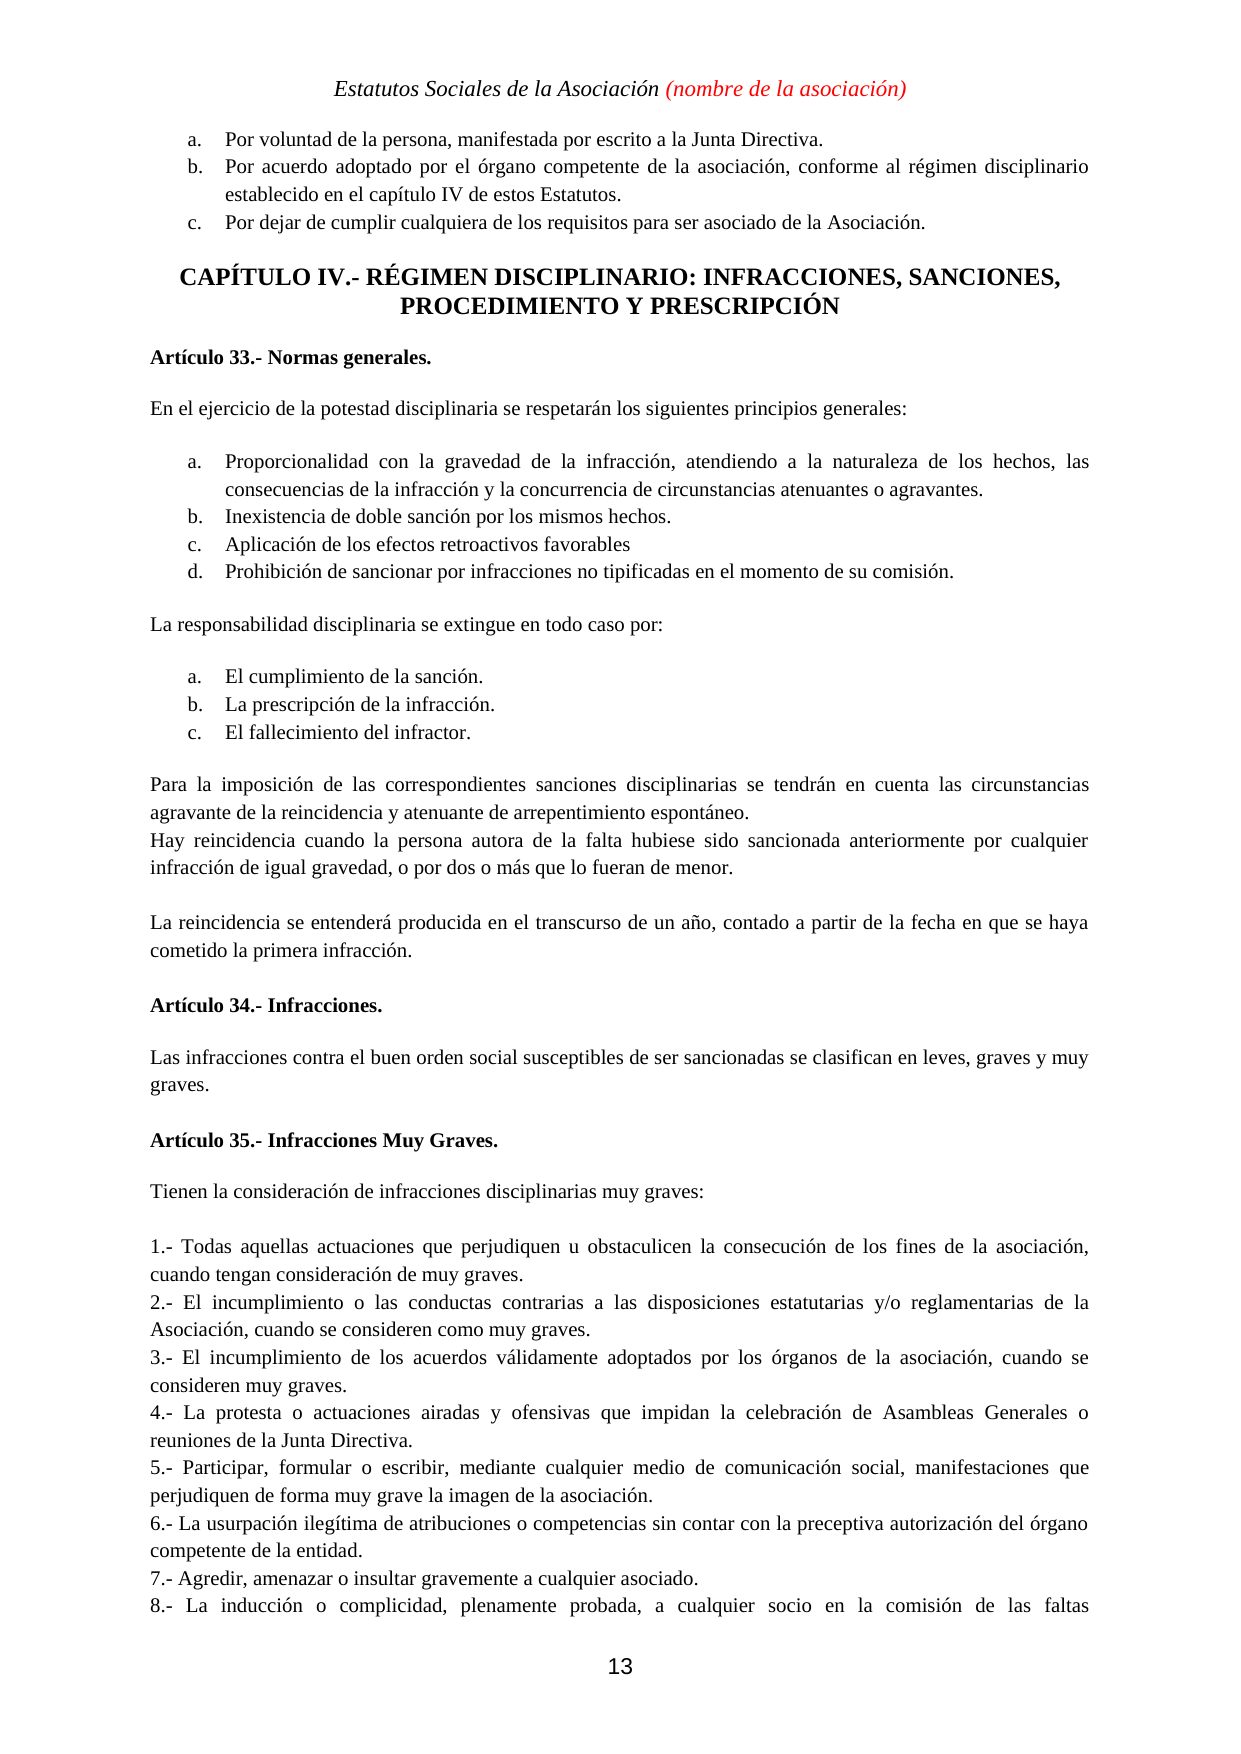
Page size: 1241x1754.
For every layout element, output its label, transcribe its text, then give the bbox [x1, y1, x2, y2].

subtitle Artículo 33.- Normas generales. [150, 344, 1090, 369]
text Hay reincidencia cuando la persona autora de la falta hubiese sido sancionada anteriormente por cualquier infracción de igual gravedad, o por dos o más que lo fueran de menor. [150, 827, 1090, 879]
text 6.- La usurpación ilegítima de atribuciones o competencias sin contar con la preceptiva autorización del órgano competente de la entidad. [150, 1511, 1090, 1562]
text 1.- Todas aquellas actuaciones que perjudiquen u obstaculicen la consecución de los fines de la asociación, cuando tengan consideración de muy graves. [150, 1234, 1090, 1286]
subtitle Artículo 34.- Infracciones. [150, 993, 1090, 1017]
text Tienen la consideración de infracciones disciplinarias muy graves: [150, 1179, 1090, 1203]
text 7.- Agredir, amenazar o insultar gravemente a cualquier asociado. [150, 1566, 1090, 1590]
list El fallecimiento del infractor. [187, 720, 1090, 744]
list Por acuerdo adoptado por el órgano competente de la asociación, conforme al régimen disciplinario establecido en el capítulo IV de estos Estatutos. [187, 154, 1090, 206]
list Aplicación de los efectos retroactivos favorables [187, 532, 1090, 556]
text 2.- El incumplimiento o las conductas contrarias a las disposiciones estatutarias y/o reglamentarias de la Asociación, cuando se consideren como muy graves. [150, 1290, 1090, 1341]
subtitle Artículo 35.- Infracciones Muy Graves. [150, 1128, 1090, 1152]
list El cumplimiento de la sanción. [187, 664, 1090, 688]
text La reincidencia se entenderá producida en el transcurso de un año, contado a partir de la fecha en que se haya cometido la primera infracción. [150, 910, 1090, 962]
list Por voluntad de la persona, manifestada por escrito a la Junta Directiva. [187, 127, 1090, 151]
text 5.- Participar, formular o escribir, mediante cualquier medio de comunicación social, manifestaciones que perjudiquen de forma muy grave la imagen de la asociación. [150, 1455, 1090, 1507]
text La responsabilidad disciplinaria se extingue en todo caso por: [150, 612, 1090, 636]
text En el ejercicio de la potestad disciplinaria se respetarán los siguientes principios generales: [150, 396, 1090, 420]
list Inexistencia de doble sanción por los mismos hechos. [187, 504, 1090, 528]
text Las infracciones contra el buen orden social susceptibles de ser sancionadas se clasifican en leves, graves y muy graves. [150, 1045, 1090, 1096]
list Proporcionalidad con la gravedad de la infracción, atendiendo a la naturaleza de los hechos, las consecuencias de la infracción y la concurrencia de circunstancias atenuantes o agravantes. [187, 449, 1090, 501]
text 8.- La inducción o complicidad, plenamente probada, a cualquier socio en la comisión de las faltas [150, 1593, 1090, 1617]
list Prohibición de sancionar por infracciones no tipificadas en el momento de su comisión. [187, 559, 1090, 583]
list Por dejar de cumplir cualquiera de los requisitos para ser asociado de la Asociación. [187, 210, 1090, 234]
text 3.- El incumplimiento de los acuerdos válidamente adoptados por los órganos de la asociación, cuando se consideren muy graves. [150, 1345, 1090, 1397]
text 4.- La protesta o actuaciones airadas y ofensivas que impidan la celebración de Asambleas Generales o reuniones de la Junta Directiva. [150, 1400, 1090, 1452]
subtitle CAPÍTULO IV.- RÉGIMEN DISCIPLINARIO: INFRACCIONES, SANCIONES, PROCEDIMIENTO Y PRESCRIPCIÓN [150, 262, 1090, 320]
text Para la imposición de las correspondientes sanciones disciplinarias se tendrán en cuenta las circunstancias agravante de la reincidencia y atenuante de arrepentimiento espontáneo. [150, 772, 1090, 824]
list La prescripción de la infracción. [187, 692, 1090, 716]
